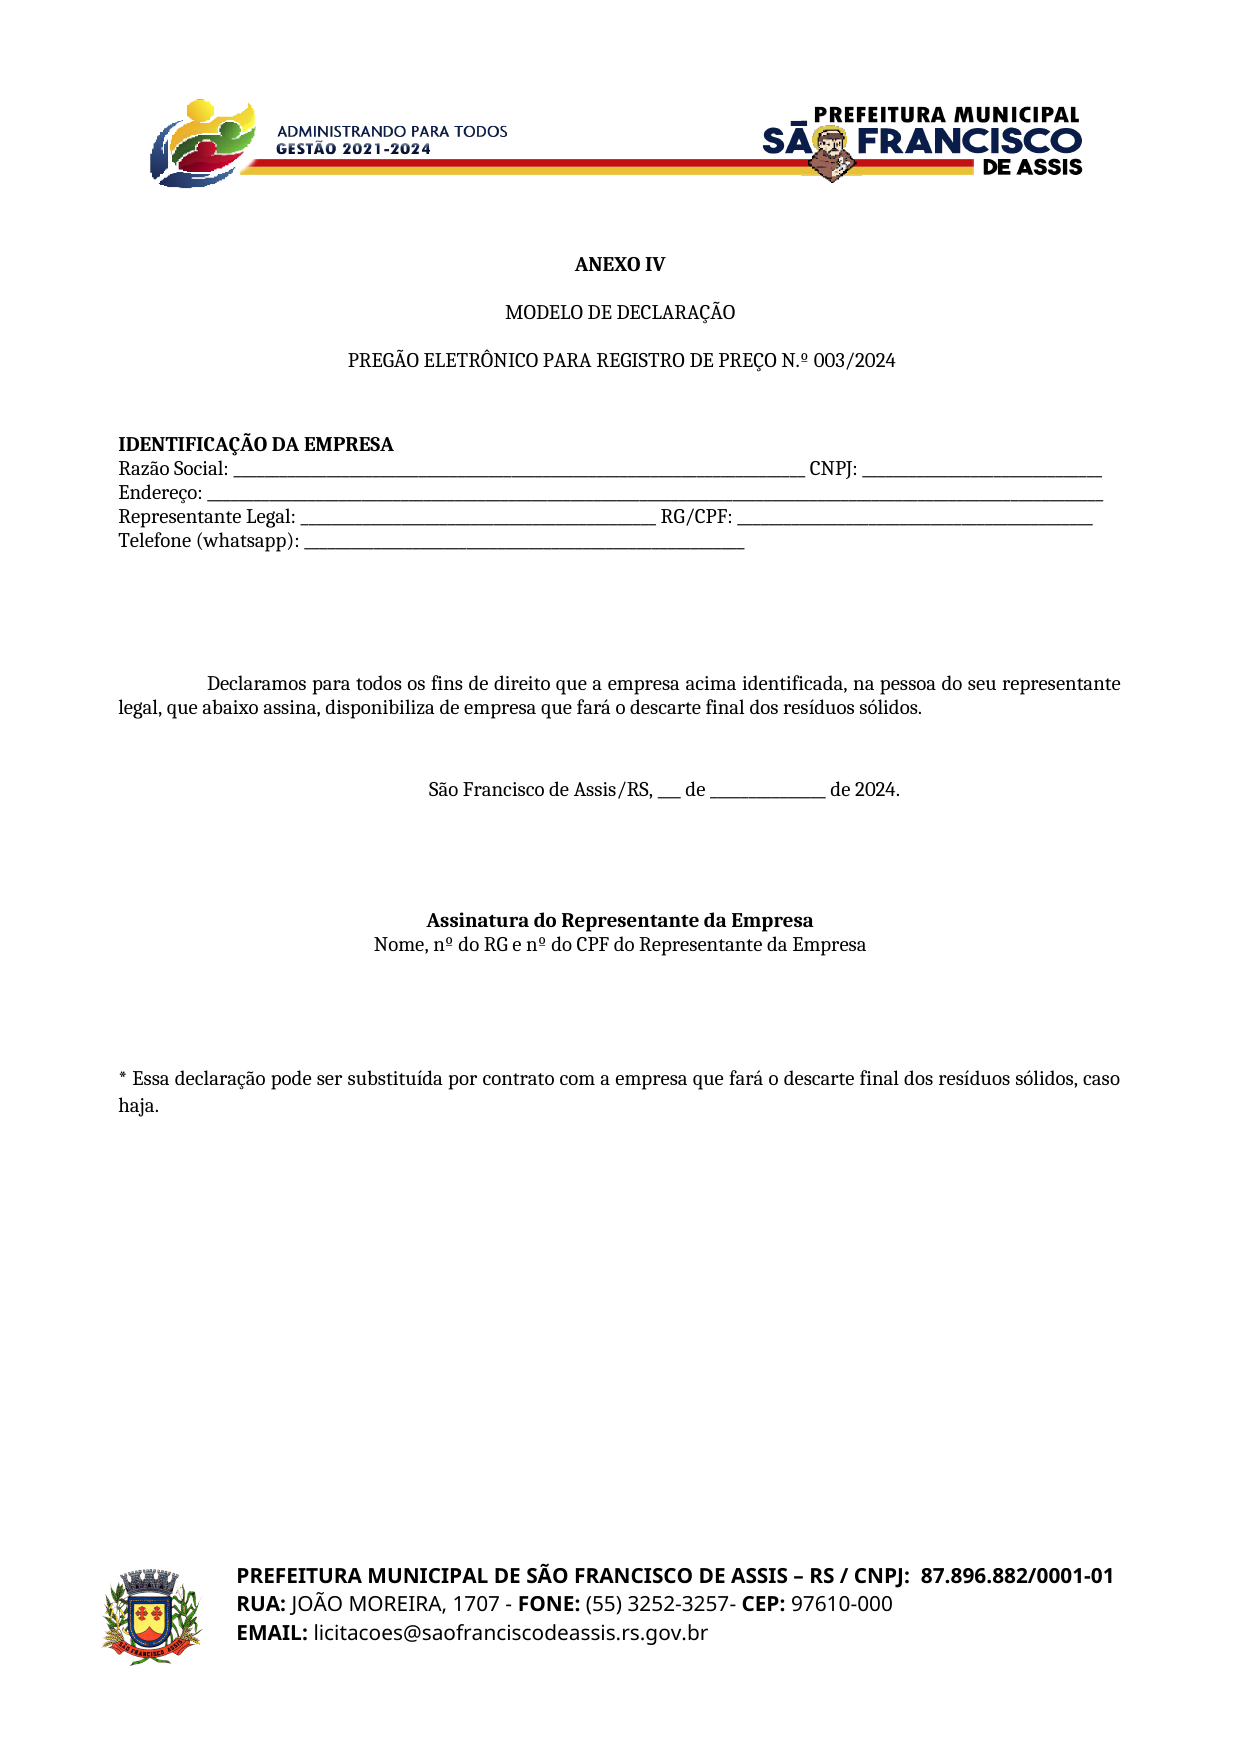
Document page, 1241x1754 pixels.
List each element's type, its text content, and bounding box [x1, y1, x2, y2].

picture [92, 1567, 211, 1667]
text Assinatura do Representante da Empresa [118, 909, 1122, 933]
text MODELO DE DECLARAÇÃO [118, 301, 1122, 325]
text Endereço: ____________________________________________________________________________________________________________________ [118, 480, 1122, 504]
text IDENTIFICAÇÃO DA EMPRESA [118, 432, 1122, 456]
text PREGÃO ELETRÔNICO PARA REGISTRO DE PREÇO N.º 003/2024 [118, 349, 1125, 373]
text Declaramos para todos os fins de direito que a empresa acima identificada, na pessoa do seu representante legal, que abaixo assina, disponibiliza de empresa que fará o descarte final dos resíduos sólidos. [118, 672, 1122, 720]
text Razão Social: __________________________________________________________________________ CNPJ: _______________________________ [118, 456, 1122, 480]
picture [118, 73, 1123, 219]
text São Francisco de Assis/RS, ___ de _______________ de 2024. [118, 778, 1122, 802]
text Nome, nº do RG e nº do CPF do Representante da Empresa [118, 933, 1122, 957]
text Telefone (whatsapp): _________________________________________________________ [118, 528, 1122, 552]
text * Essa declaração pode ser substituída por contrato com a empresa que fará o descarte final dos resíduos sólidos, caso haja. [118, 1067, 1122, 1118]
text Representante Legal: ______________________________________________ RG/CPF: ______________________________________________ [118, 504, 1122, 528]
text ANEXO IV [118, 253, 1122, 277]
